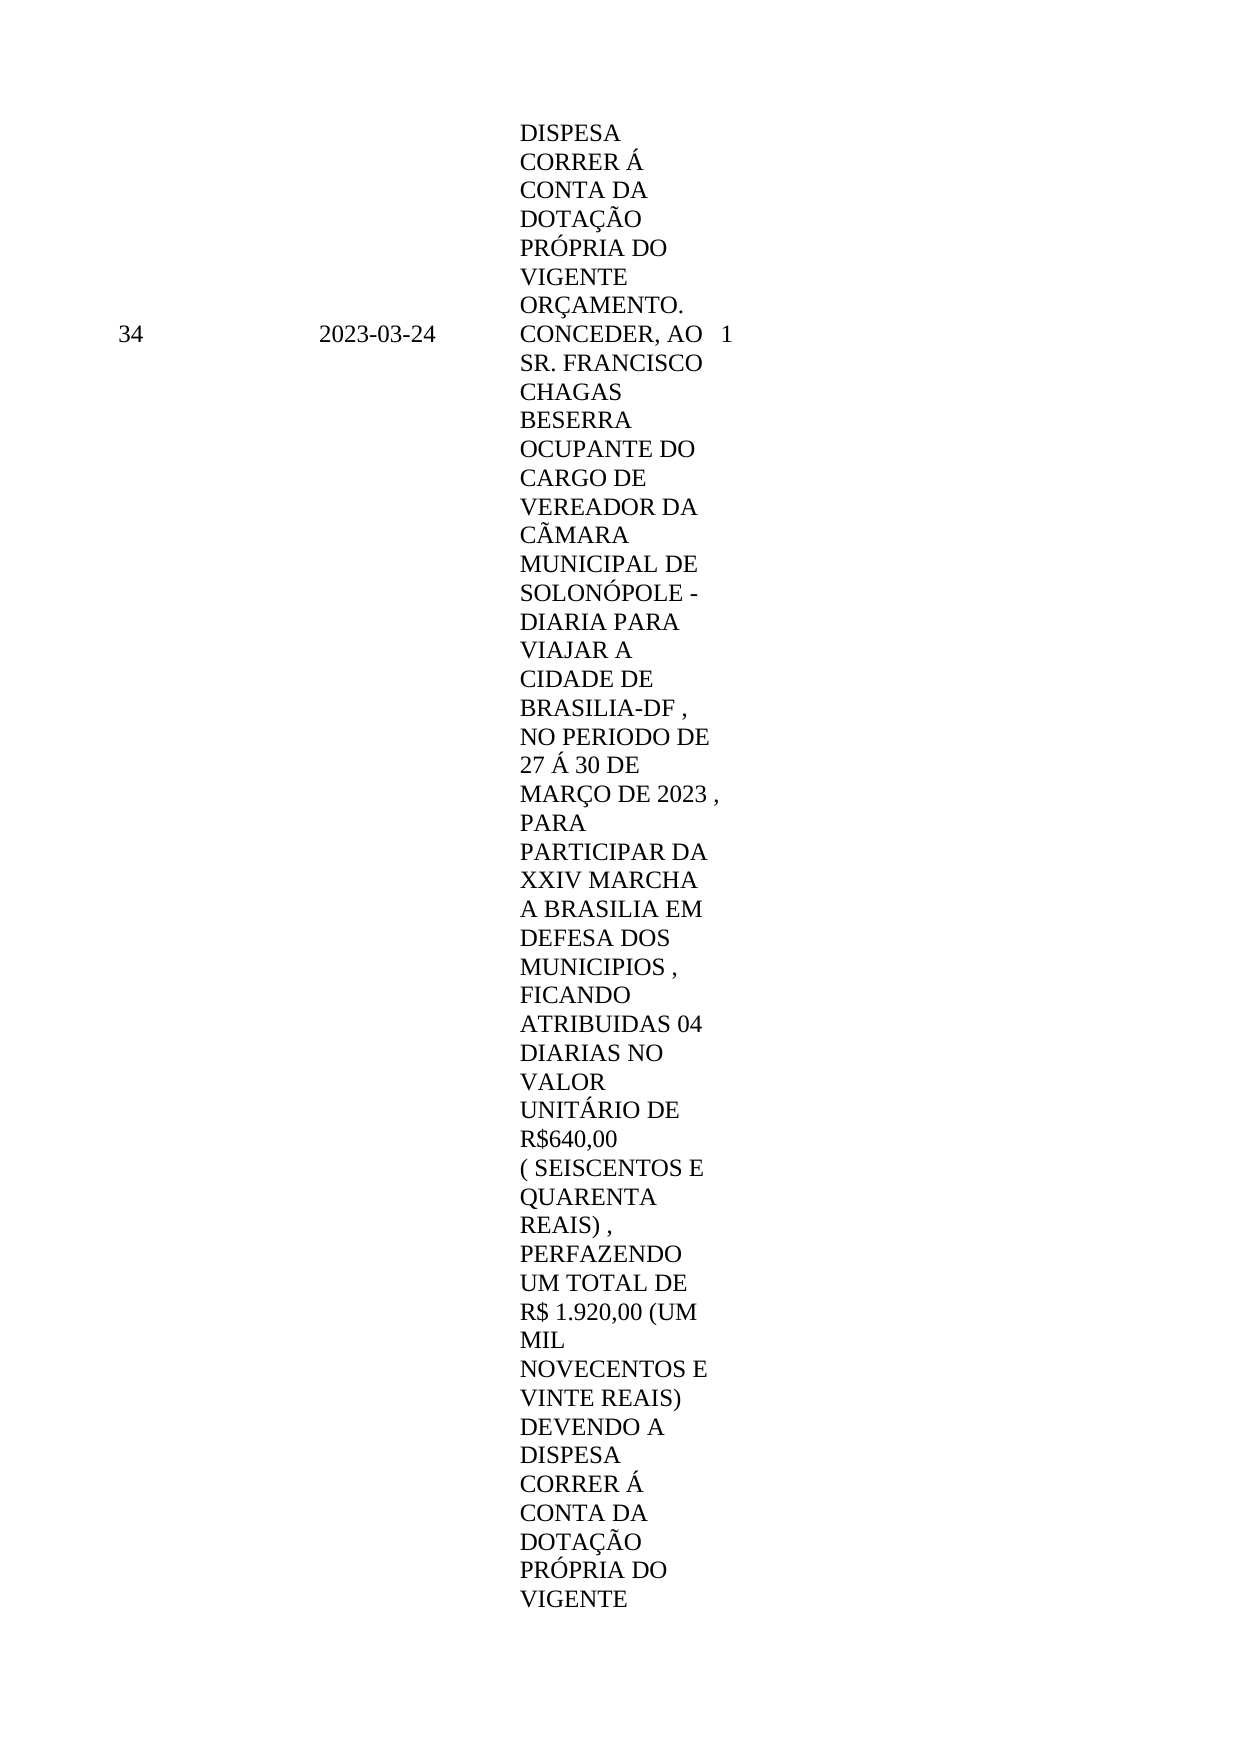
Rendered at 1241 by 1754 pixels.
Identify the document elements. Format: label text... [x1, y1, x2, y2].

table_cell 34 [118, 319, 319, 1613]
table_cell [720, 118, 921, 319]
table_cell [319, 118, 519, 319]
table_cell [921, 319, 1122, 1613]
table_cell 1 [720, 319, 921, 1613]
table_cell [118, 118, 319, 319]
table_cell CONCEDER, AO SR. FRANCISCO CHAGAS BESERRA OCUPANTE DO CARGO DE VEREADOR DA CÃMARA MUNICIPAL DE SOLONÓPOLE - DIARIA PARA VIAJAR A CIDADE DE BRASILIA-DF , NO PERIODO DE 27 Á 30 DE MARÇO DE 2023 , PARA PARTICIPAR DA XXIV MARCHA A BRASILIA EM DEFESA DOS MUNICIPIOS , FICANDO ATRIBUIDAS 04 DIARIAS NO VALOR UNITÁRIO DE R$640,00 ( SEISCENTOS E QUARENTA REAIS) , PERFAZENDO UM TOTAL DE R$ 1.920,00 (UM MIL NOVECENTOS E VINTE REAIS) DEVENDO A DISPESA CORRER Á CONTA DA DOTAÇÃO PRÓPRIA DO VIGENTE [520, 319, 720, 1613]
table_cell DISPESA CORRER Á CONTA DA DOTAÇÃO PRÓPRIA DO VIGENTE ORÇAMENTO. [520, 118, 720, 319]
table_cell [921, 118, 1122, 319]
table_cell 2023-03-24 [319, 319, 519, 1613]
